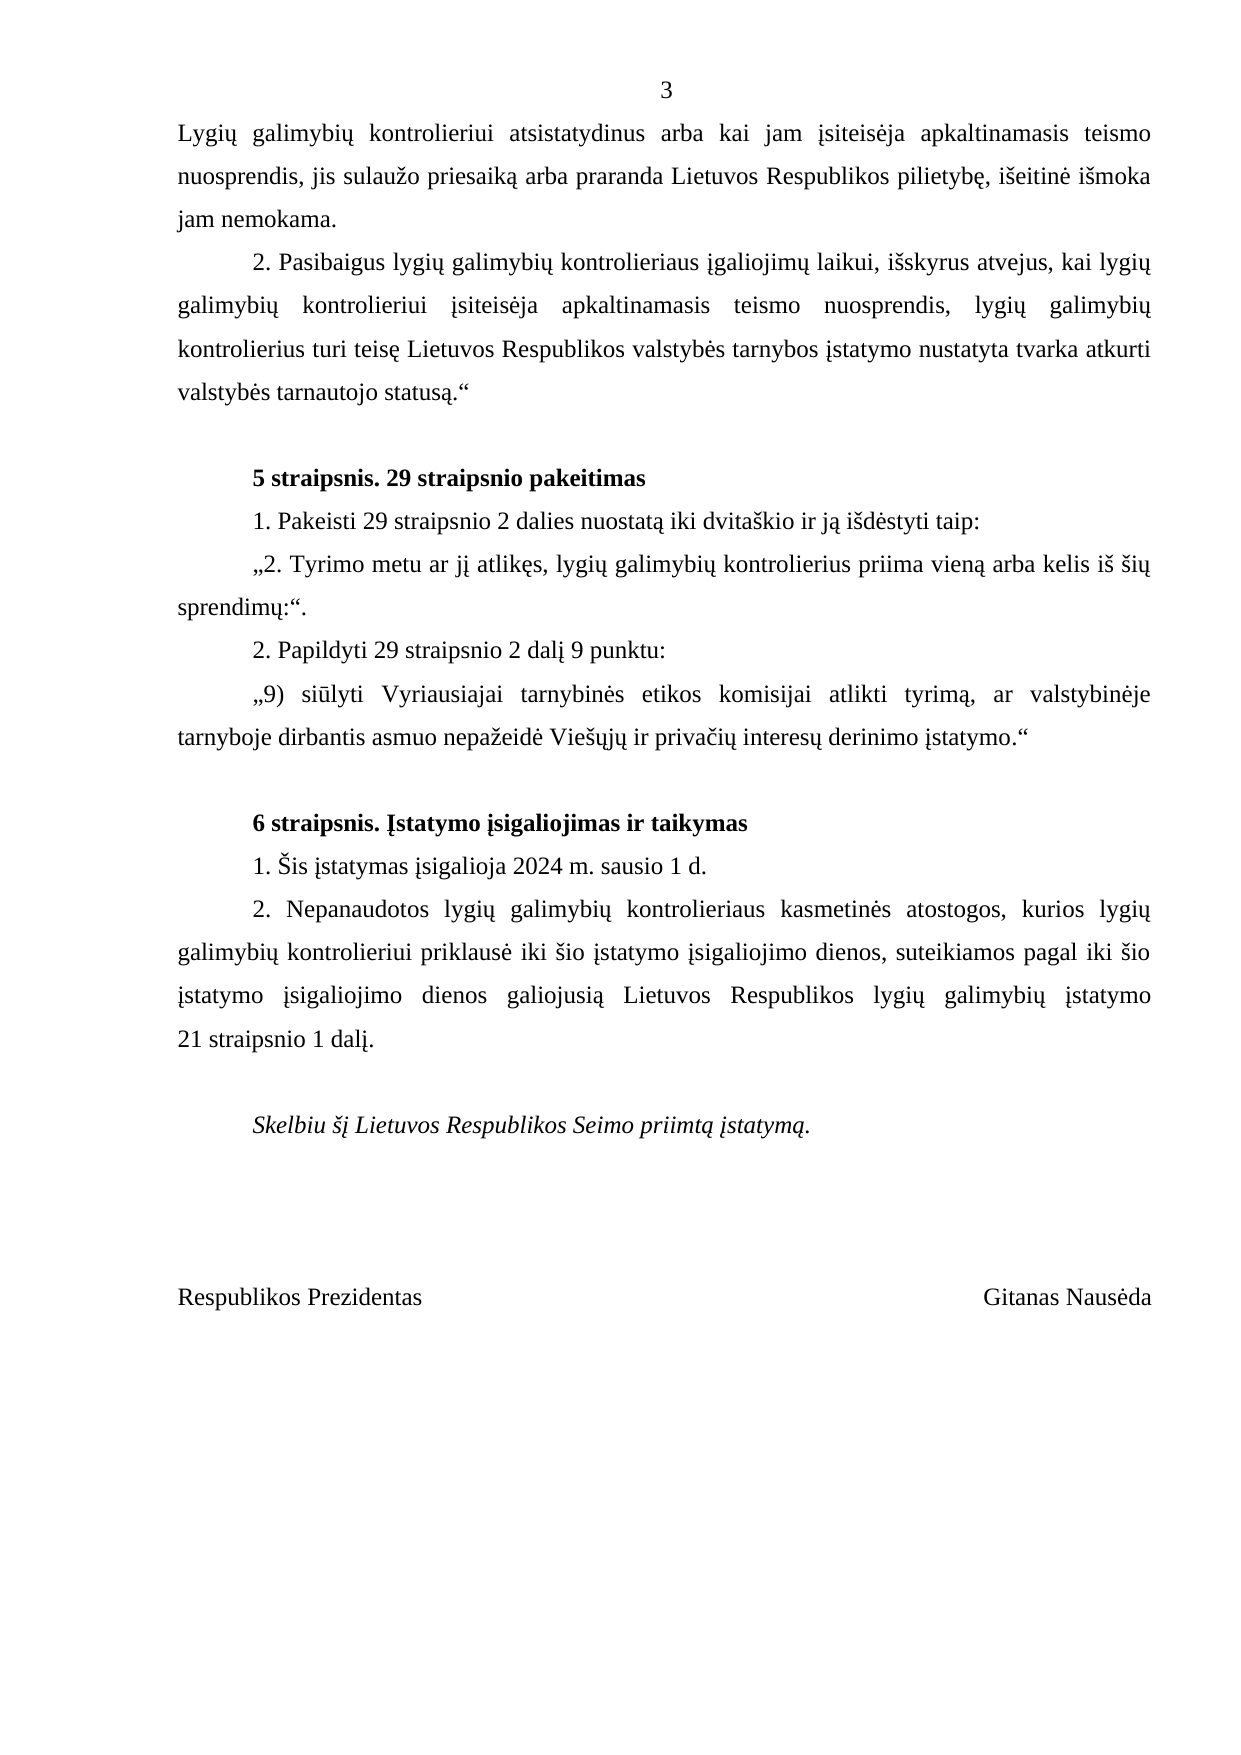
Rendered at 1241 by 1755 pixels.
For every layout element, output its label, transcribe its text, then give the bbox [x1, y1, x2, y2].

text Respublikos Prezidentas Gitanas Nausėda [177, 1282, 1152, 1311]
text 5 straipsnis. 29 straipsnio pakeitimas [177, 463, 1152, 492]
text Skelbiu šį Lietuvos Respublikos Seimo priimtą įstatymą. [177, 1110, 1152, 1139]
text 2. Nepanaudotos lygių galimybių kontrolieriaus kasmetinės atostogos, kurios lygių galimybių kontrolieriui priklausė iki šio įstatymo įsigaliojimo dienos, suteikiamos pagal iki šio įstatymo įsigaliojimo dienos galiojusią Lietuvos Respublikos lygių galimybių įstatymo 21 straipsnio 1 dalį. [177, 894, 1152, 1052]
text Lygių galimybių kontrolieriui atsistatydinus arba kai jam įsiteisėja apkaltinamasis teismo nuosprendis, jis sulaužo priesaiką arba praranda Lietuvos Respublikos pilietybę, išeitinė išmoka jam nemokama. [177, 118, 1152, 233]
text 6 straipsnis. Įstatymo įsigaliojimas ir taikymas [177, 808, 1152, 837]
text „2. Tyrimo metu ar jį atlikęs, lygių galimybių kontrolierius priima vieną arba kelis iš šių sprendimų:“. [177, 549, 1152, 621]
text 1. Pakeisti 29 straipsnio 2 dalies nuostatą iki dvitaškio ir ją išdėstyti taip: [177, 506, 1152, 535]
text 1. Šis įstatymas įsigalioja 2024 m. sausio 1 d. [177, 851, 1152, 880]
text 2. Papildyti 29 straipsnio 2 dalį 9 punktu: [177, 636, 1152, 664]
text „9) siūlyti Vyriausiajai tarnybinės etikos komisijai atlikti tyrimą, ar valstybinėje tarnyboje dirbantis asmuo nepažeidė Viešųjų ir privačių interesų derinimo įstatymo.“ [177, 679, 1152, 751]
text 2. Pasibaigus lygių galimybių kontrolieriaus įgaliojimų laikui, išskyrus atvejus, kai lygių galimybių kontrolieriui įsiteisėja apkaltinamasis teismo nuosprendis, lygių galimybių kontrolierius turi teisę Lietuvos Respublikos valstybės tarnybos įstatymo nustatyta tvarka atkurti valstybės tarnautojo statusą.“ [177, 247, 1152, 406]
